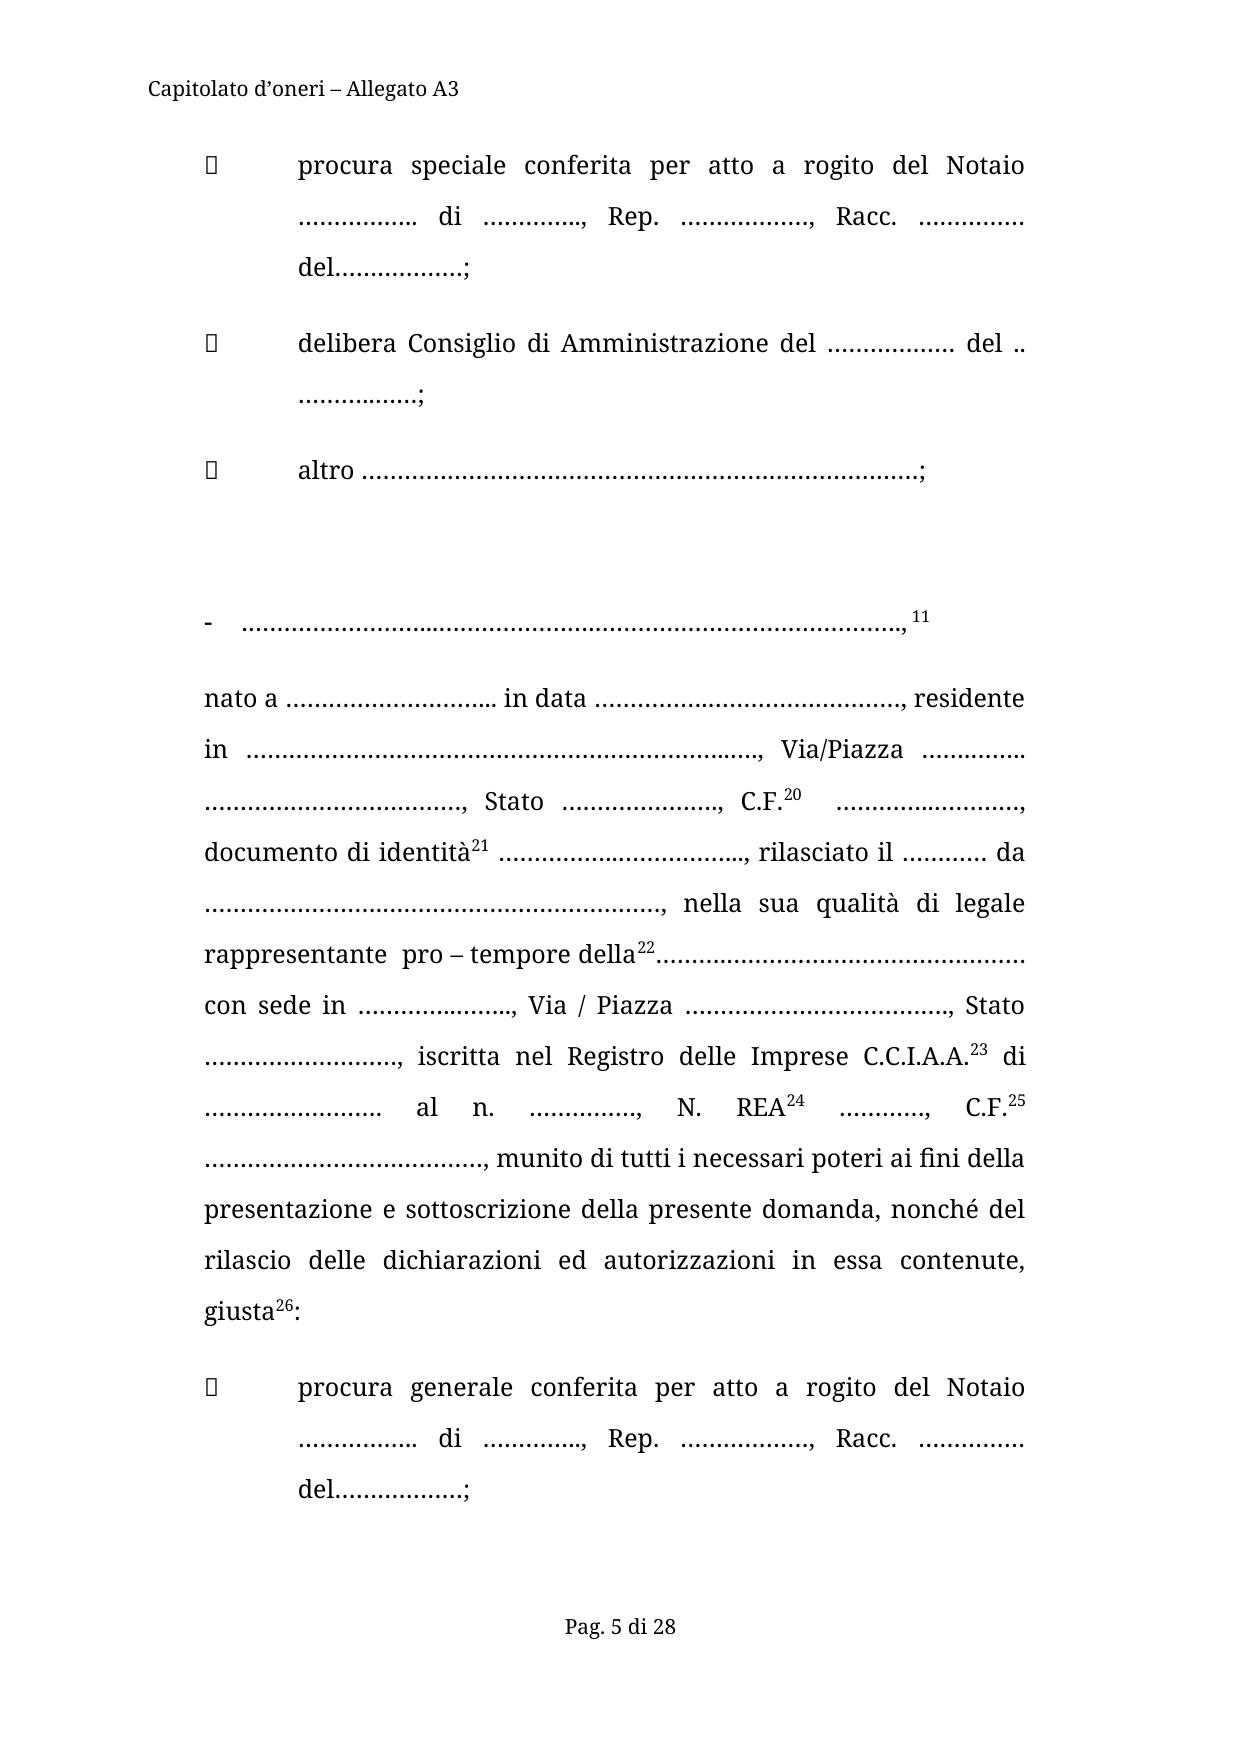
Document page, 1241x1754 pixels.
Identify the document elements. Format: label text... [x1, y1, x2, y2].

text  procura speciale conferita per atto a rogito del Notaio …………….. di ………….., Rep. ………………, Racc. …………… del………………; [204, 148, 1026, 284]
list .……………………...………………….……………………………………., 11 [204, 605, 1026, 639]
text  procura generale conferita per atto a rogito del Notaio …………….. di ………….., Rep. ………………, Racc. …………… del………………; [204, 1369, 1026, 1506]
text nato a ………………………... in data …………….………………………, residente in …………………………………………………………..…., Via/Piazza …….……..………………………………, Stato …………………., C.F.20 …………..…………, documento di identità21 ……………..……………..., rilasciato il ………… da …………………….…………………………………, nella sua qualità di legale rappresentante pro – tempore della22……….…………………………………… con sede in …………..…….., Via / Piazza ………………………………., Stato ………………………, iscritta nel Registro delle Imprese C.C.I.A.A.23 di ……………………. al n. ……………, N. REA24 …………, C.F.25 …………………………………, munito di tutti i necessari poteri ai fini della presentazione e sottoscrizione della presente domanda, nonché del rilascio delle dichiarazioni ed autorizzazioni in essa contenute, giusta26: [204, 681, 1026, 1328]
text  delibera Consiglio di Amministrazione del ……………… del ..………..……; [204, 326, 1026, 411]
text  altro ……………………………………………………………………; [204, 453, 1026, 487]
